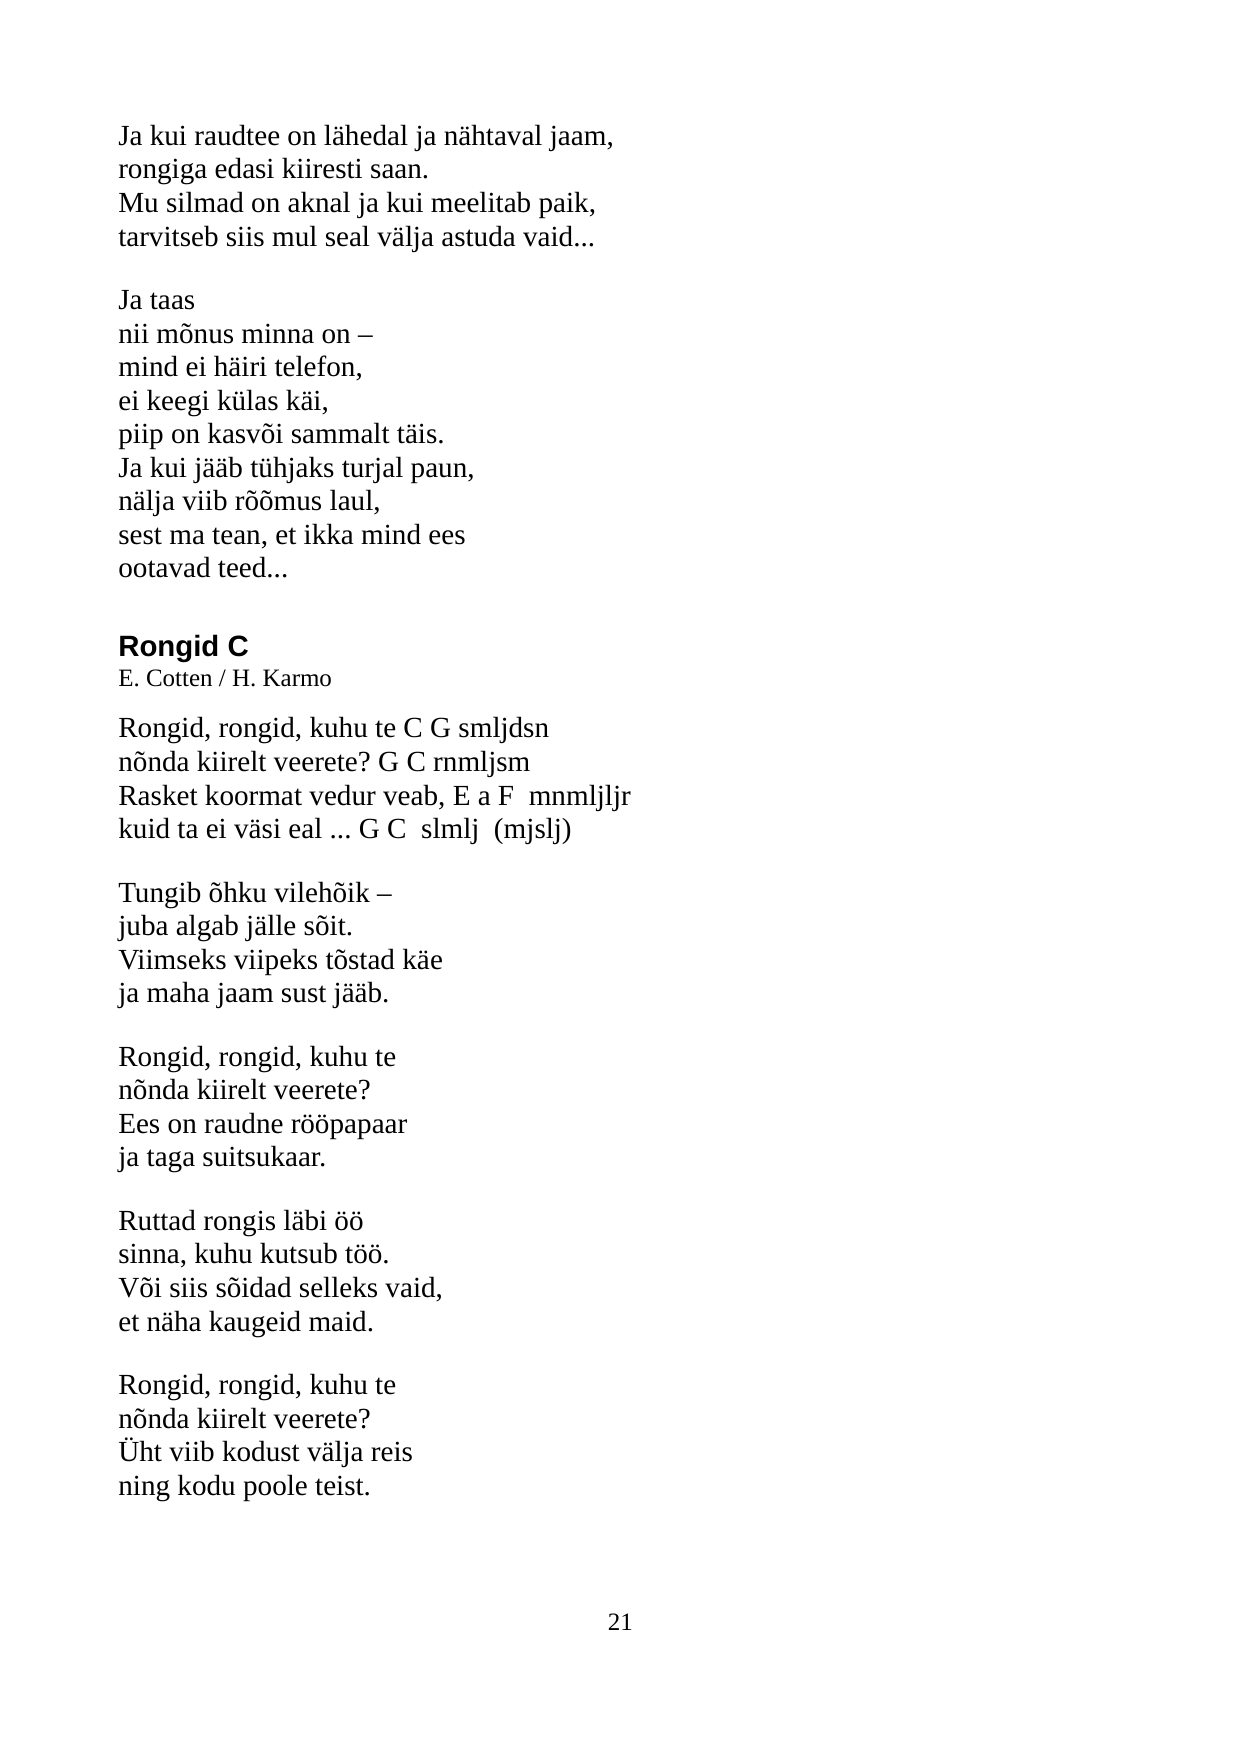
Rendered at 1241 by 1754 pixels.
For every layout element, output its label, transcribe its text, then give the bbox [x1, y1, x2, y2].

text Rongid, rongid, kuhu te C G smljdsn nõnda kiirelt veerete? G C rnmljsm Rasket koormat vedur veab, E a F mnmljljr kuid ta ei väsi eal ... G C slmlj (mjslj) [118, 711, 1122, 845]
subtitle Rongid C [118, 629, 1122, 663]
text E. Cotten / H. Karmo [118, 663, 1122, 692]
text Rongid, rongid, kuhu te nõnda kiirelt veerete? Ees on raudne rööpapaar ja taga suitsukaar. [118, 1039, 1122, 1173]
text Ja kui raudtee on lähedal ja nähtaval jaam, rongiga edasi kiiresti saan. Mu silmad on aknal ja kui meelitab paik, tarvitseb siis mul seal välja astuda vaid... [118, 118, 1122, 252]
text Rongid, rongid, kuhu te nõnda kiirelt veerete? Üht viib kodust välja reis ning kodu poole teist. [118, 1367, 1122, 1501]
text Ja taas nii mõnus minna on – mind ei häiri telefon, ei keegi külas käi, piip on kasvõi sammalt täis. Ja kui jääb tühjaks turjal paun, nälja viib rõõmus laul, sest ma tean, et ikka mind ees ootavad teed... [118, 282, 1122, 584]
text Ruttad rongis läbi öö sinna, kuhu kutsub töö. Või siis sõidad selleks vaid, et näha kaugeid maid. [118, 1203, 1122, 1337]
text Tungib õhku vilehõik – juba algab jälle sõit. Viimseks viipeks tõstad käe ja maha jaam sust jääb. [118, 875, 1122, 1009]
